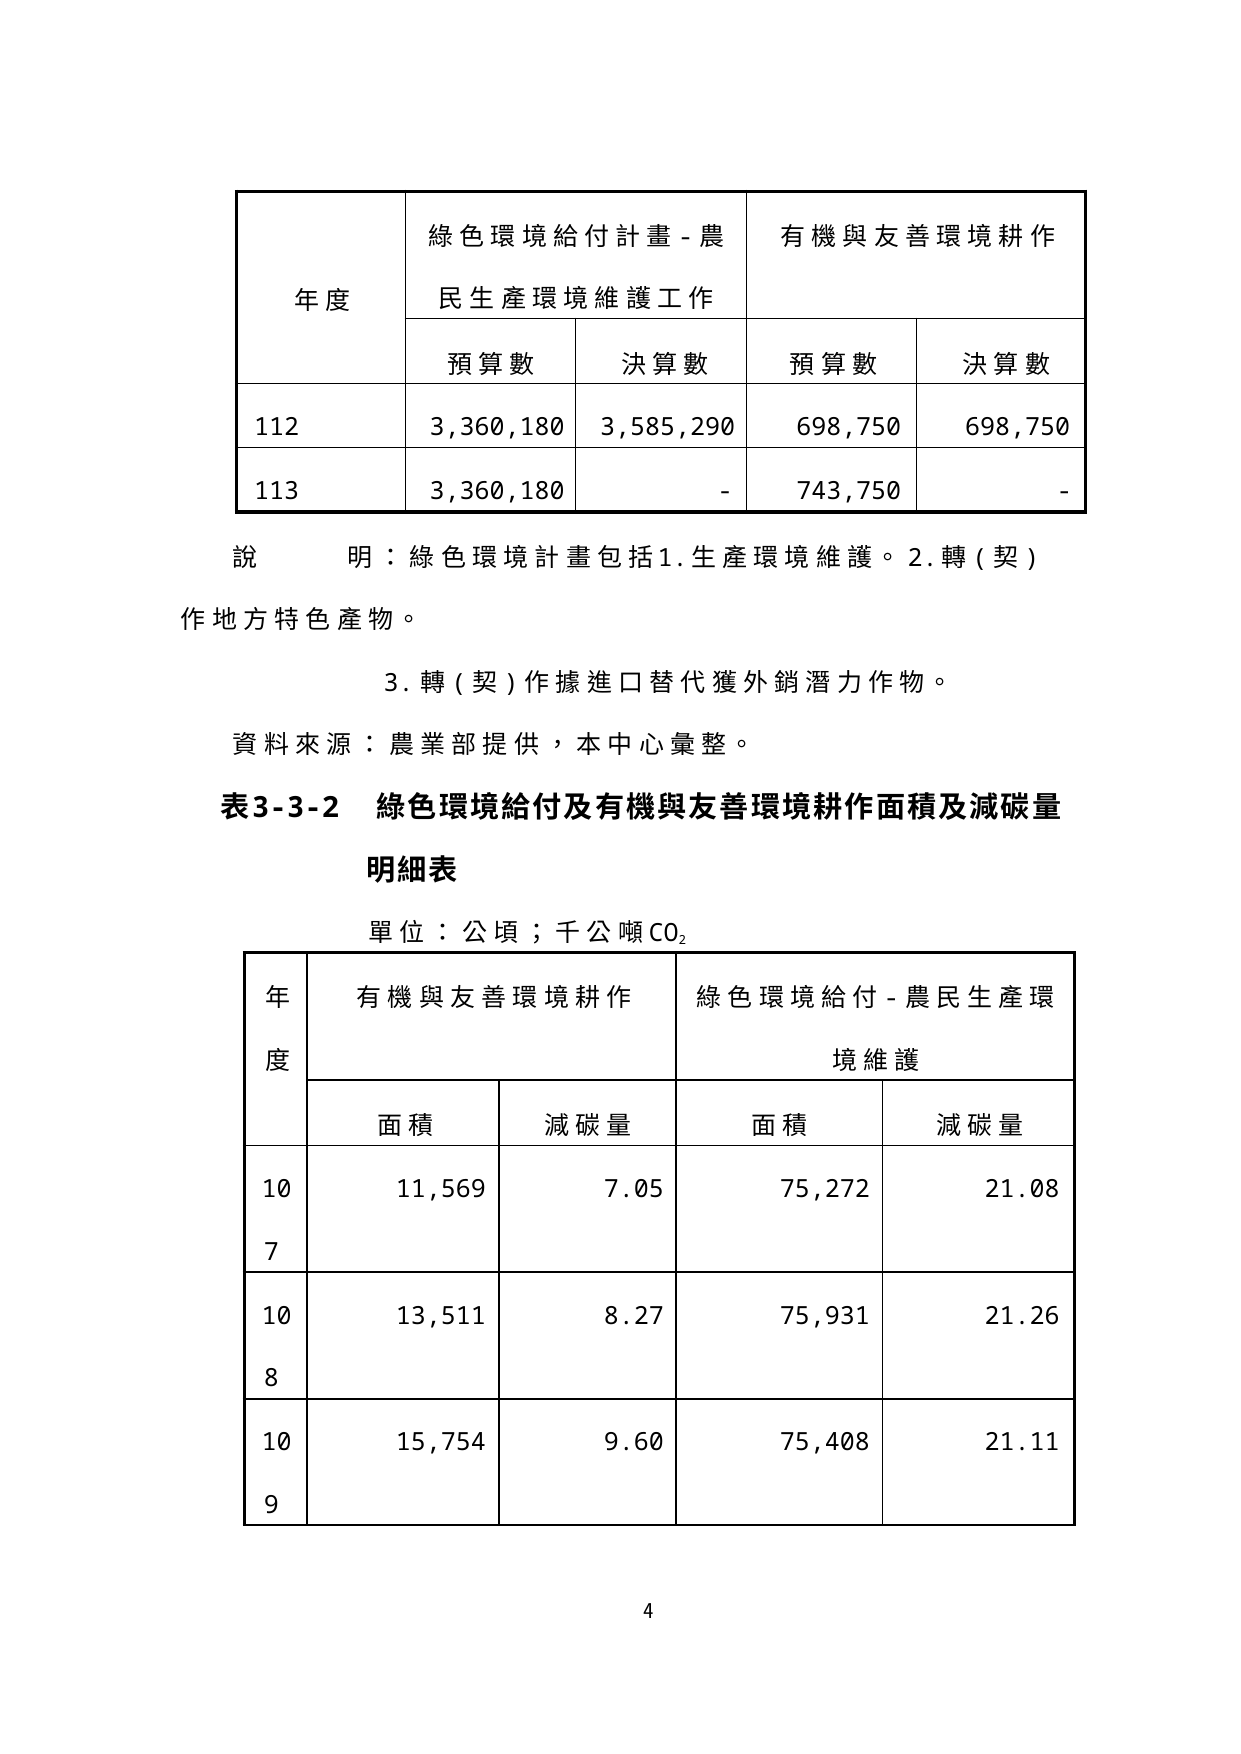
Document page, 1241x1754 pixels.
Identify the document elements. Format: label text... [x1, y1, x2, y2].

table_cell 743,750 [747, 448, 916, 510]
table_cell 21.26 [883, 1273, 1073, 1398]
table_cell 決算數 [917, 319, 1084, 383]
table_cell 面積 [677, 1081, 882, 1145]
table_cell 15,754 [308, 1400, 498, 1524]
table_cell 698,750 [747, 384, 916, 447]
text 3.轉(契)作據進口替代獲外銷潛力作物。 [177, 638, 1063, 701]
table_cell 減碳量 [500, 1081, 675, 1145]
table_header 有機與友善環境耕作 [308, 954, 675, 1079]
table_cell 75,931 [677, 1273, 882, 1398]
table_cell 698,750 [917, 384, 1084, 447]
table_cell 11,569 [308, 1146, 498, 1271]
table_cell 8.27 [500, 1273, 675, 1398]
table_cell 減碳量 [883, 1081, 1073, 1145]
text 資料來源：農業部提供，本中心彙整。 [177, 701, 1063, 763]
table_cell - [917, 448, 1084, 510]
table_cell 面積 [308, 1081, 498, 1145]
table_cell 13,511 [308, 1273, 498, 1398]
table_header 綠色環境給付-農民生產環境維護 [677, 954, 1073, 1079]
table_cell 9.60 [500, 1400, 675, 1524]
table_cell 預算數 [406, 319, 575, 383]
table_cell 7.05 [500, 1146, 675, 1271]
table_cell 決算數 [576, 319, 746, 383]
table_cell 3,360,180 [406, 384, 575, 447]
table_cell 3,585,290 [576, 384, 746, 447]
table_cell 107 [246, 1146, 306, 1271]
table_cell 3,360,180 [406, 448, 575, 510]
table_header 綠色環境給付計畫-農民生產環境維護工作 [406, 193, 746, 318]
text 表3-3-2 綠色環境給付及有機與友善環境耕作面積及減碳量明細表 單位：公頃；千公噸CO2 [217, 763, 1063, 951]
table_cell 108 [246, 1273, 306, 1398]
table_cell 113 [238, 448, 405, 510]
table_cell 21.08 [883, 1146, 1073, 1271]
text 說 明：綠色環境計畫包括1.生產環境維護。2.轉(契)作地方特色產物。 [177, 513, 1063, 638]
table_cell 109 [246, 1400, 306, 1524]
table_cell - [576, 448, 746, 510]
table_header 有機與友善環境耕作 [747, 193, 1084, 318]
table_cell 112 [238, 384, 405, 447]
table_cell 75,272 [677, 1146, 882, 1271]
table_cell 75,408 [677, 1400, 882, 1524]
table_header 年度 [238, 193, 405, 383]
table_cell 預算數 [747, 319, 916, 383]
table_cell 21.11 [883, 1400, 1073, 1524]
table_header 年度 [246, 954, 306, 1145]
